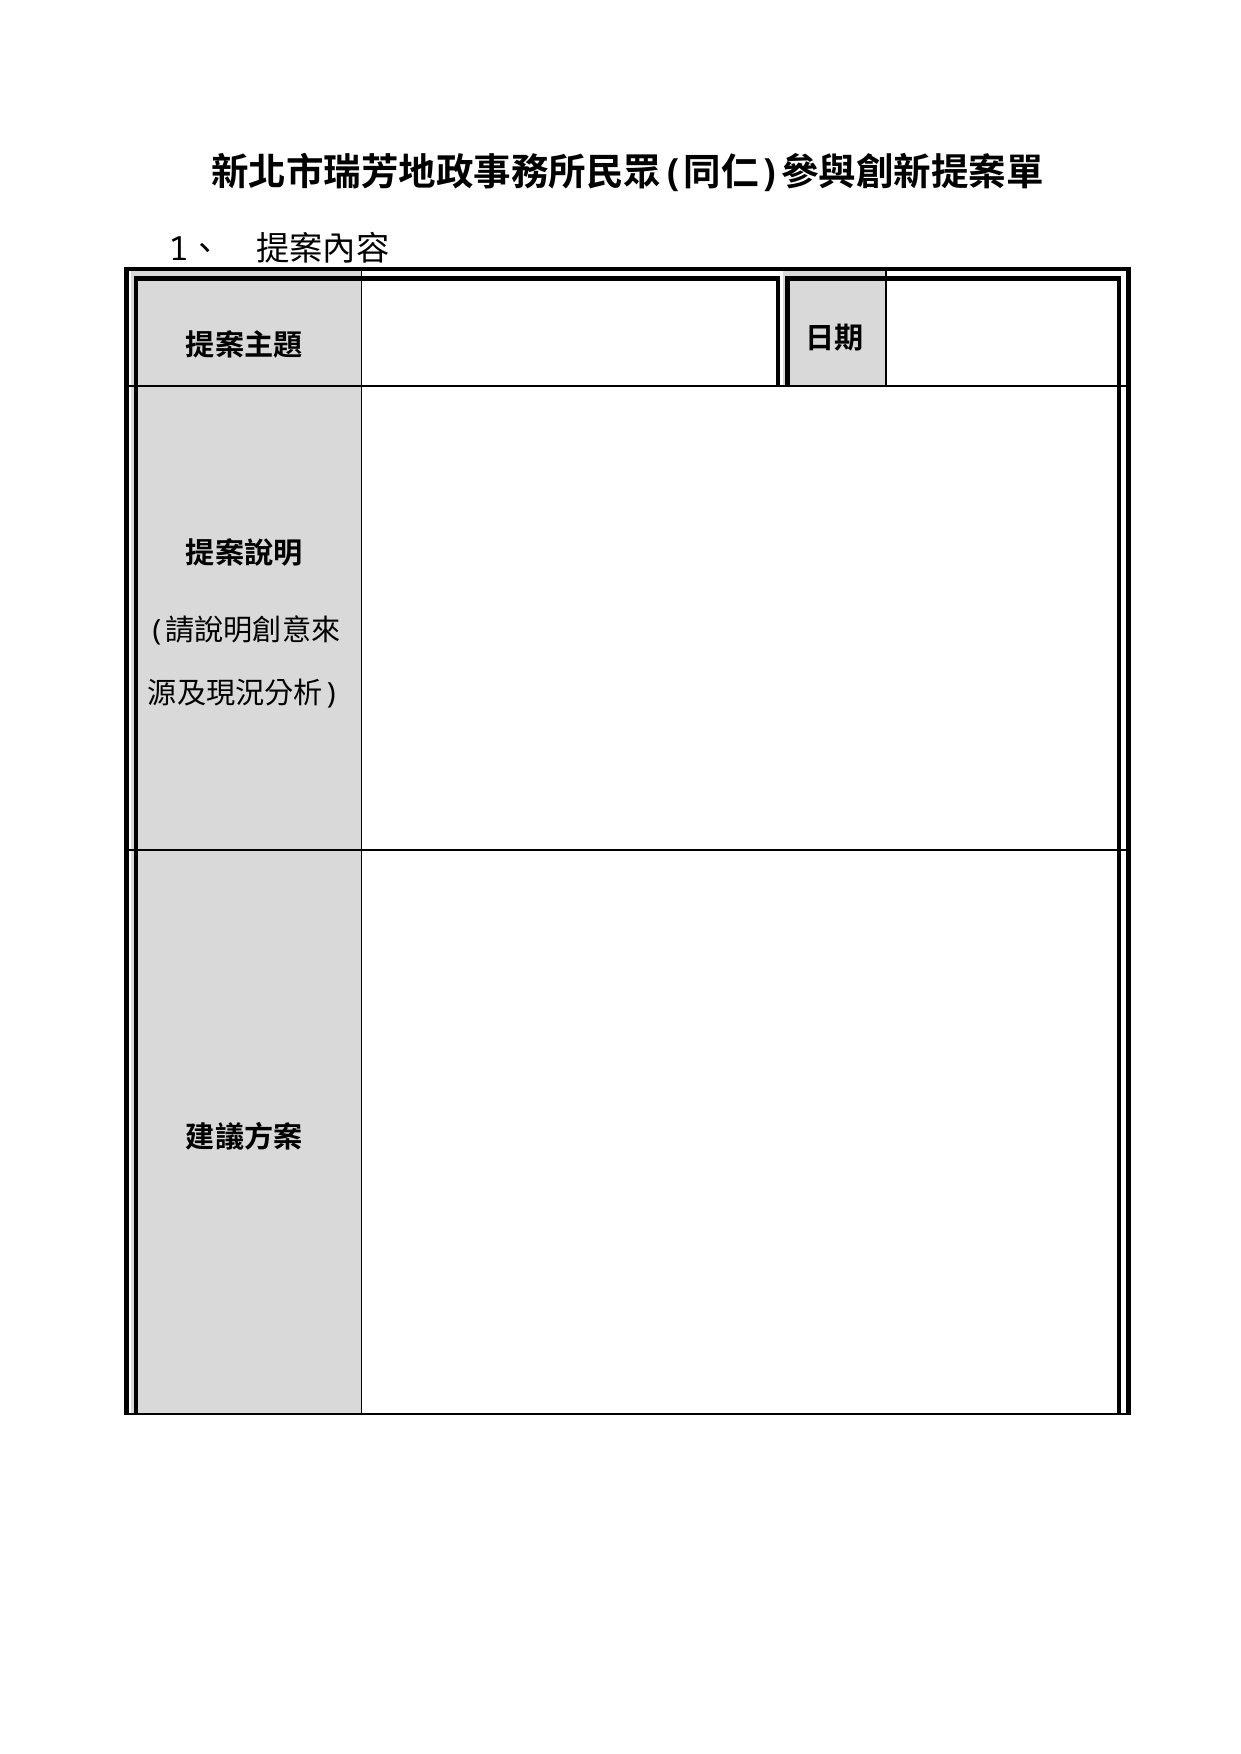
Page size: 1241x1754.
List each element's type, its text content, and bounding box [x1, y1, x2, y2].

table_header [887, 271, 1124, 385]
list 提案內容 [168, 204, 1092, 267]
table_cell 提案說明 (請說明創意來源及現況分析) [138, 387, 361, 849]
table_cell [362, 851, 1117, 1413]
table_header [887, 281, 1117, 385]
table_cell 建議方案 [138, 851, 361, 1413]
table_header 提案主題 [131, 271, 361, 385]
table_header [362, 281, 776, 385]
table_cell [362, 387, 1117, 849]
table_header 日期 [783, 271, 885, 385]
table_header [362, 271, 783, 385]
text 新北市瑞芳地政事務所民眾(同仁)參與創新提案單 [162, 127, 1093, 189]
